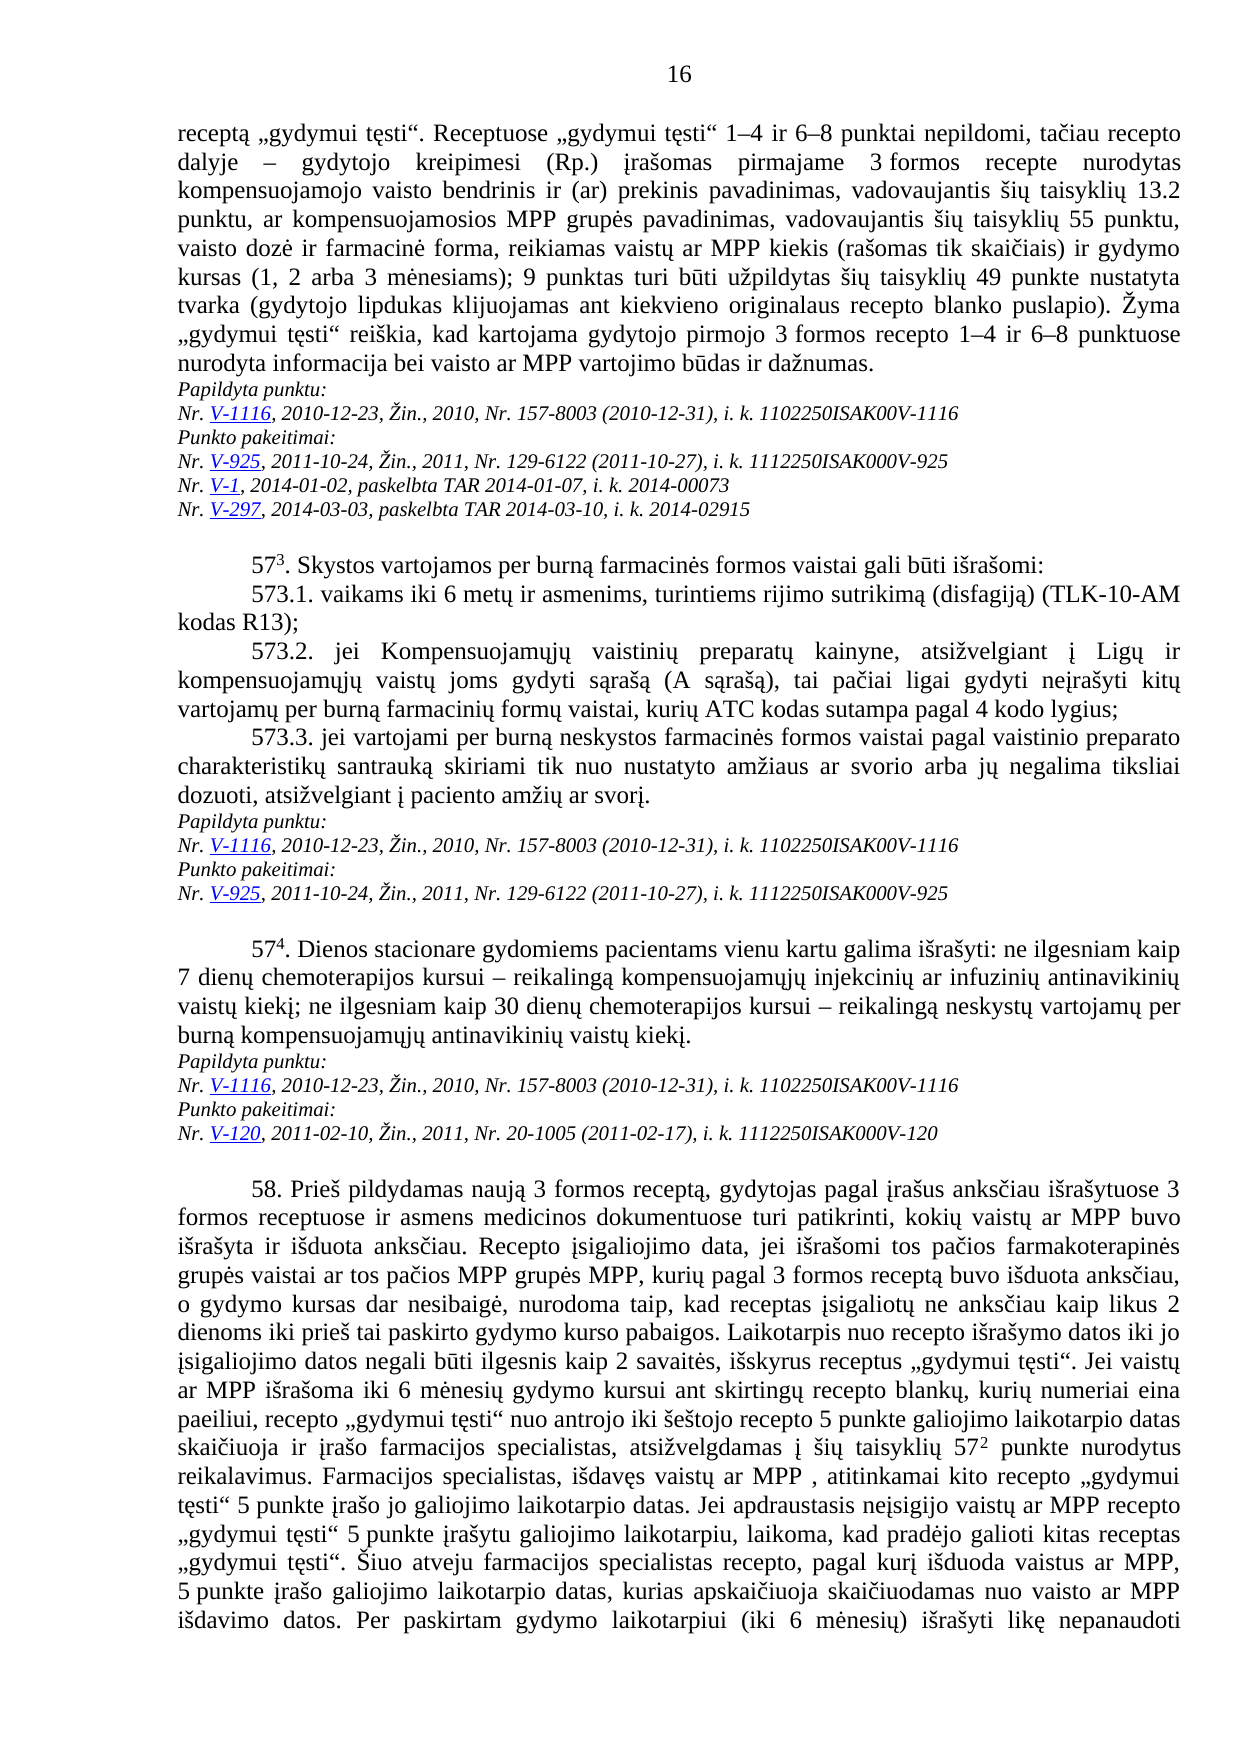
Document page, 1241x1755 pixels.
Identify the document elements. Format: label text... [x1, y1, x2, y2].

text Nr. V-925, 2011-10-24, Žin., 2011, Nr. 129-6122 (2011-10-27), i. k. 1112250ISAK000V-925 [177, 449, 1181, 473]
text receptą „gydymui tęsti“. Receptuose „gydymui tęsti“ 1–4 ir 6–8 punktai nepildomi, tačiau recepto dalyje – gydytojo kreipimesi (Rp.) įrašomas pirmajame 3 formos recepte nurodytas kompensuojamojo vaisto bendrinis ir (ar) prekinis pavadinimas, vadovaujantis šių taisyklių 13.2 punktu, ar kompensuojamosios MPP grupės pavadinimas, vadovaujantis šių taisyklių 55 punktu, vaisto dozė ir farmacinė forma, reikiamas vaistų ar MPP kiekis (rašomas tik skaičiais) ir gydymo kursas (1, 2 arba 3 mėnesiams); 9 punktas turi būti užpildytas šių taisyklių 49 punkte nustatyta tvarka (gydytojo lipdukas klijuojamas ant kiekvieno originalaus recepto blanko puslapio). Žyma „gydymui tęsti“ reiškia, kad kartojama gydytojo pirmojo 3 formos recepto 1–4 ir 6–8 punktuose nurodyta informacija bei vaisto ar MPP vartojimo būdas ir dažnumas. [177, 118, 1181, 377]
text Nr. V-120, 2011-02-10, Žin., 2011, Nr. 20-1005 (2011-02-17), i. k. 1112250ISAK000V-120 [177, 1121, 1181, 1145]
text Nr. V-1, 2014-01-02, paskelbta TAR 2014-01-07, i. k. 2014-00073 [177, 473, 1181, 497]
text Papildyta punktu: [177, 377, 1181, 401]
text 573.2. jei Kompensuojamųjų vaistinių preparatų kainyne, atsižvelgiant į Ligų ir kompensuojamųjų vaistų joms gydyti sąrašą (A sąrašą), tai pačiai ligai gydyti neįrašyti kitų vartojamų per burną farmacinių formų vaistai, kurių ATC kodas sutampa pagal 4 kodo lygius; [177, 636, 1181, 722]
text Nr. V-1116, 2010-12-23, Žin., 2010, Nr. 157-8003 (2010-12-31), i. k. 1102250ISAK00V-1116 [177, 1073, 1181, 1097]
text 573.1. vaikams iki 6 metų ir asmenims, turintiems rijimo sutrikimą (disfagiją) (TLK-10-AM kodas R13); [177, 579, 1181, 636]
text Nr. V-297, 2014-03-03, paskelbta TAR 2014-03-10, i. k. 2014-02915 [177, 497, 1181, 521]
text Nr. V-1116, 2010-12-23, Žin., 2010, Nr. 157-8003 (2010-12-31), i. k. 1102250ISAK00V-1116 [177, 833, 1181, 857]
text Papildyta punktu: [177, 809, 1181, 833]
text 58. Prieš pildydamas naują 3 formos receptą, gydytojas pagal įrašus anksčiau išrašytuose 3 formos receptuose ir asmens medicinos dokumentuose turi patikrinti, kokių vaistų ar MPP buvo išrašyta ir išduota anksčiau. Recepto įsigaliojimo data, jei išrašomi tos pačios farmakoterapinės grupės vaistai ar tos pačios MPP grupės MPP, kurių pagal 3 formos receptą buvo išduota anksčiau, o gydymo kursas dar nesibaigė, nurodoma taip, kad receptas įsigaliotų ne anksčiau kaip likus 2 dienoms iki prieš tai paskirto gydymo kurso pabaigos. Laikotarpis nuo recepto išrašymo datos iki jo įsigaliojimo datos negali būti ilgesnis kaip 2 savaitės, išskyrus receptus „gydymui tęsti“. Jei vaistų ar MPP išrašoma iki 6 mėnesių gydymo kursui ant skirtingų recepto blankų, kurių numeriai eina paeiliui, recepto „gydymui tęsti“ nuo antrojo iki šeštojo recepto 5 punkte galiojimo laikotarpio datas skaičiuoja ir įrašo farmacijos specialistas, atsižvelgdamas į šių taisyklių 572 punkte nurodytus reikalavimus. Farmacijos specialistas, išdavęs vaistų ar MPP , atitinkamai kito recepto „gydymui tęsti“ 5 punkte įrašo jo galiojimo laikotarpio datas. Jei apdraustasis neįsigijo vaistų ar MPP recepto „gydymui tęsti“ 5 punkte įrašytu galiojimo laikotarpiu, laikoma, kad pradėjo galioti kitas receptas „gydymui tęsti“. Šiuo atveju farmacijos specialistas recepto, pagal kurį išduoda vaistus ar MPP, 5 punkte įrašo galiojimo laikotarpio datas, kurias apskaičiuoja skaičiuodamas nuo vaisto ar MPP išdavimo datos. Per paskirtam gydymo laikotarpiui (iki 6 mėnesių) išrašyti likę nepanaudoti [177, 1174, 1181, 1634]
text Punkto pakeitimai: [177, 857, 1181, 881]
text Papildyta punktu: [177, 1049, 1181, 1073]
text Punkto pakeitimai: [177, 1097, 1181, 1121]
text 574. Dienos stacionare gydomiems pacientams vienu kartu galima išrašyti: ne ilgesniam kaip 7 dienų chemoterapijos kursui – reikalingą kompensuojamųjų injekcinių ar infuzinių antinavikinių vaistų kiekį; ne ilgesniam kaip 30 dienų chemoterapijos kursui – reikalingą neskystų vartojamų per burną kompensuojamųjų antinavikinių vaistų kiekį. [177, 934, 1181, 1049]
text 573. Skystos vartojamos per burną farmacinės formos vaistai gali būti išrašomi: [177, 550, 1181, 579]
text Nr. V-925, 2011-10-24, Žin., 2011, Nr. 129-6122 (2011-10-27), i. k. 1112250ISAK000V-925 [177, 881, 1181, 905]
text 573.3. jei vartojami per burną neskystos farmacinės formos vaistai pagal vaistinio preparato charakteristikų santrauką skiriami tik nuo nustatyto amžiaus ar svorio arba jų negalima tiksliai dozuoti, atsižvelgiant į paciento amžių ar svorį. [177, 722, 1181, 809]
text Punkto pakeitimai: [177, 425, 1181, 449]
text Nr. V-1116, 2010-12-23, Žin., 2010, Nr. 157-8003 (2010-12-31), i. k. 1102250ISAK00V-1116 [177, 401, 1181, 425]
